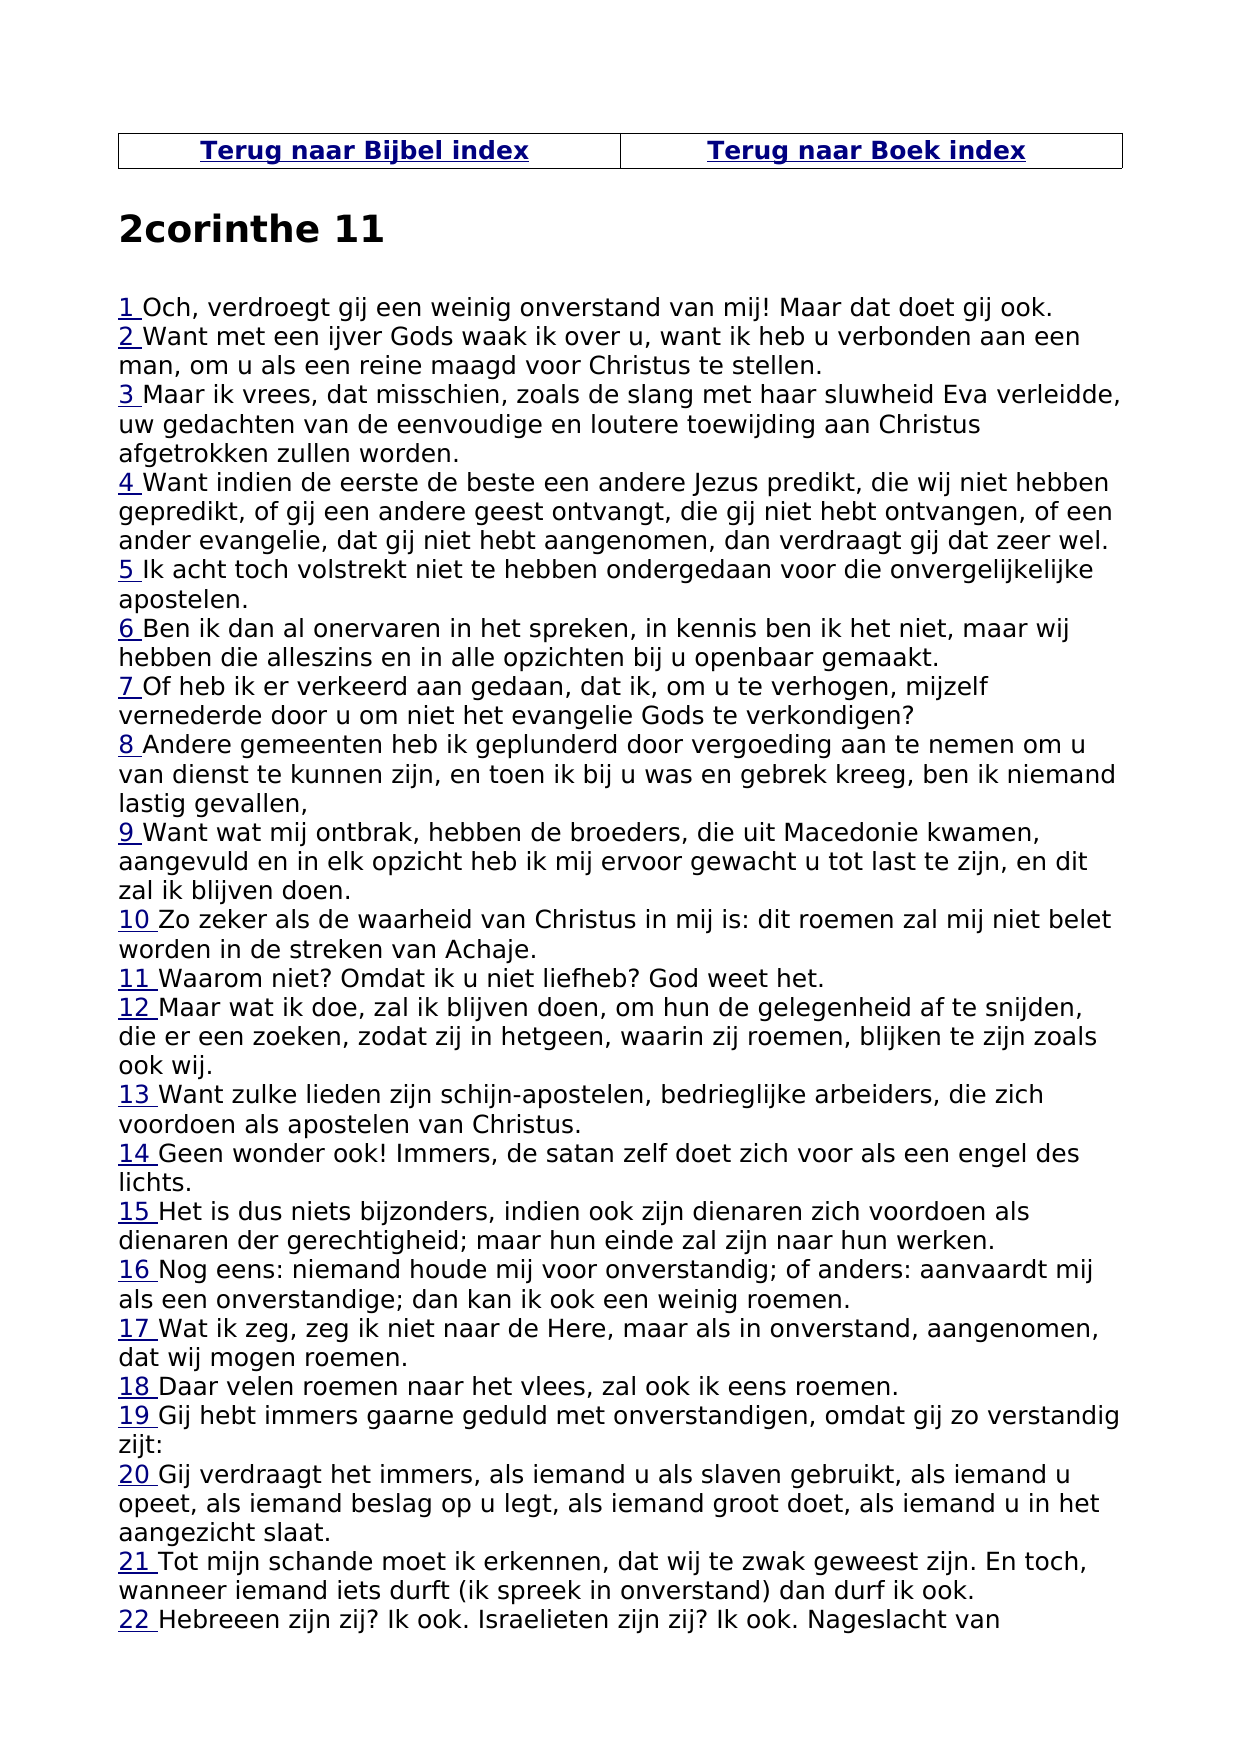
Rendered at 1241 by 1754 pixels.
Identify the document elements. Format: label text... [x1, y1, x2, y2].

table_header Terug naar Boek index [621, 134, 1122, 168]
text 1 Och, verdroegt gij een weinig onverstand van mij! Maar dat doet gij ook. 2 Want met een ijver Gods waak ik over u, want ik heb u verbonden aan een man, om u als een reine maagd voor Christus te stellen. 3 Maar ik vrees, dat misschien, zoals de slang met haar sluwheid Eva verleidde, uw gedachten van de eenvoudige en loutere toewijding aan Christus afgetrokken zullen worden. 4 Want indien de eerste de beste een andere Jezus predikt, die wij niet hebben gepredikt, of gij een andere geest ontvangt, die gij niet hebt ontvangen, of een ander evangelie, dat gij niet hebt aangenomen, dan verdraagt gij dat zeer wel. 5 Ik acht toch volstrekt niet te hebben ondergedaan voor die onvergelijkelijke apostelen. 6 Ben ik dan al onervaren in het spreken, in kennis ben ik het niet, maar wij hebben die alleszins en in alle opzichten bij u openbaar gemaakt. 7 Of heb ik er verkeerd aan gedaan, dat ik, om u te verhogen, mijzelf vernederde door u om niet het evangelie Gods te verkondigen? 8 Andere gemeenten heb ik geplunderd door vergoeding aan te nemen om u van dienst te kunnen zijn, en toen ik bij u was en gebrek kreeg, ben ik niemand lastig gevallen, 9 Want wat mij ontbrak, hebben de broeders, die uit Macedonie kwamen, aangevuld en in elk opzicht heb ik mij ervoor gewacht u tot last te zijn, en dit zal ik blijven doen. 10 Zo zeker als de waarheid van Christus in mij is: dit roemen zal mij niet belet worden in de streken van Achaje. 11 Waarom niet? Omdat ik u niet liefheb? God weet het. 12 Maar wat ik doe, zal ik blijven doen, om hun de gelegenheid af te snijden, die er een zoeken, zodat zij in hetgeen, waarin zij roemen, blijken te zijn zoals ook wij. 13 Want zulke lieden zijn schijn-apostelen, bedrieglijke arbeiders, die zich voordoen als apostelen van Christus. 14 Geen wonder ook! Immers, de satan zelf doet zich voor als een engel des lichts. 15 Het is dus niets bijzonders, indien ook zijn dienaren zich voordoen als dienaren der gerechtigheid; maar hun einde zal zijn naar hun werken. 16 Nog eens: niemand houde mij voor onverstandig; of anders: aanvaardt mij als een onverstandige; dan kan ik ook een weinig roemen. 17 Wat ik zeg, zeg ik niet naar de Here, maar als in onverstand, aangenomen, dat wij mogen roemen. 18 Daar velen roemen naar het vlees, zal ook ik eens roemen. 19 Gij hebt immers gaarne geduld met onverstandigen, omdat gij zo verstandig zijt: 20 Gij verdraagt het immers, als iemand u als slaven gebruikt, als iemand u opeet, als iemand beslag op u legt, als iemand groot doet, als iemand u in het aangezicht slaat. 21 Tot mijn schande moet ik erkennen, dat wij te zwak geweest zijn. En toch, wanneer iemand iets durft (ik spreek in onverstand) dan durf ik ook. 22 Hebreeen zijn zij? Ik ook. Israelieten zijn zij? Ik ook. Nageslacht van [118, 264, 1122, 1635]
table_header Terug naar Bijbel index [119, 134, 620, 168]
subtitle 2corinthe 11 [118, 208, 1122, 252]
